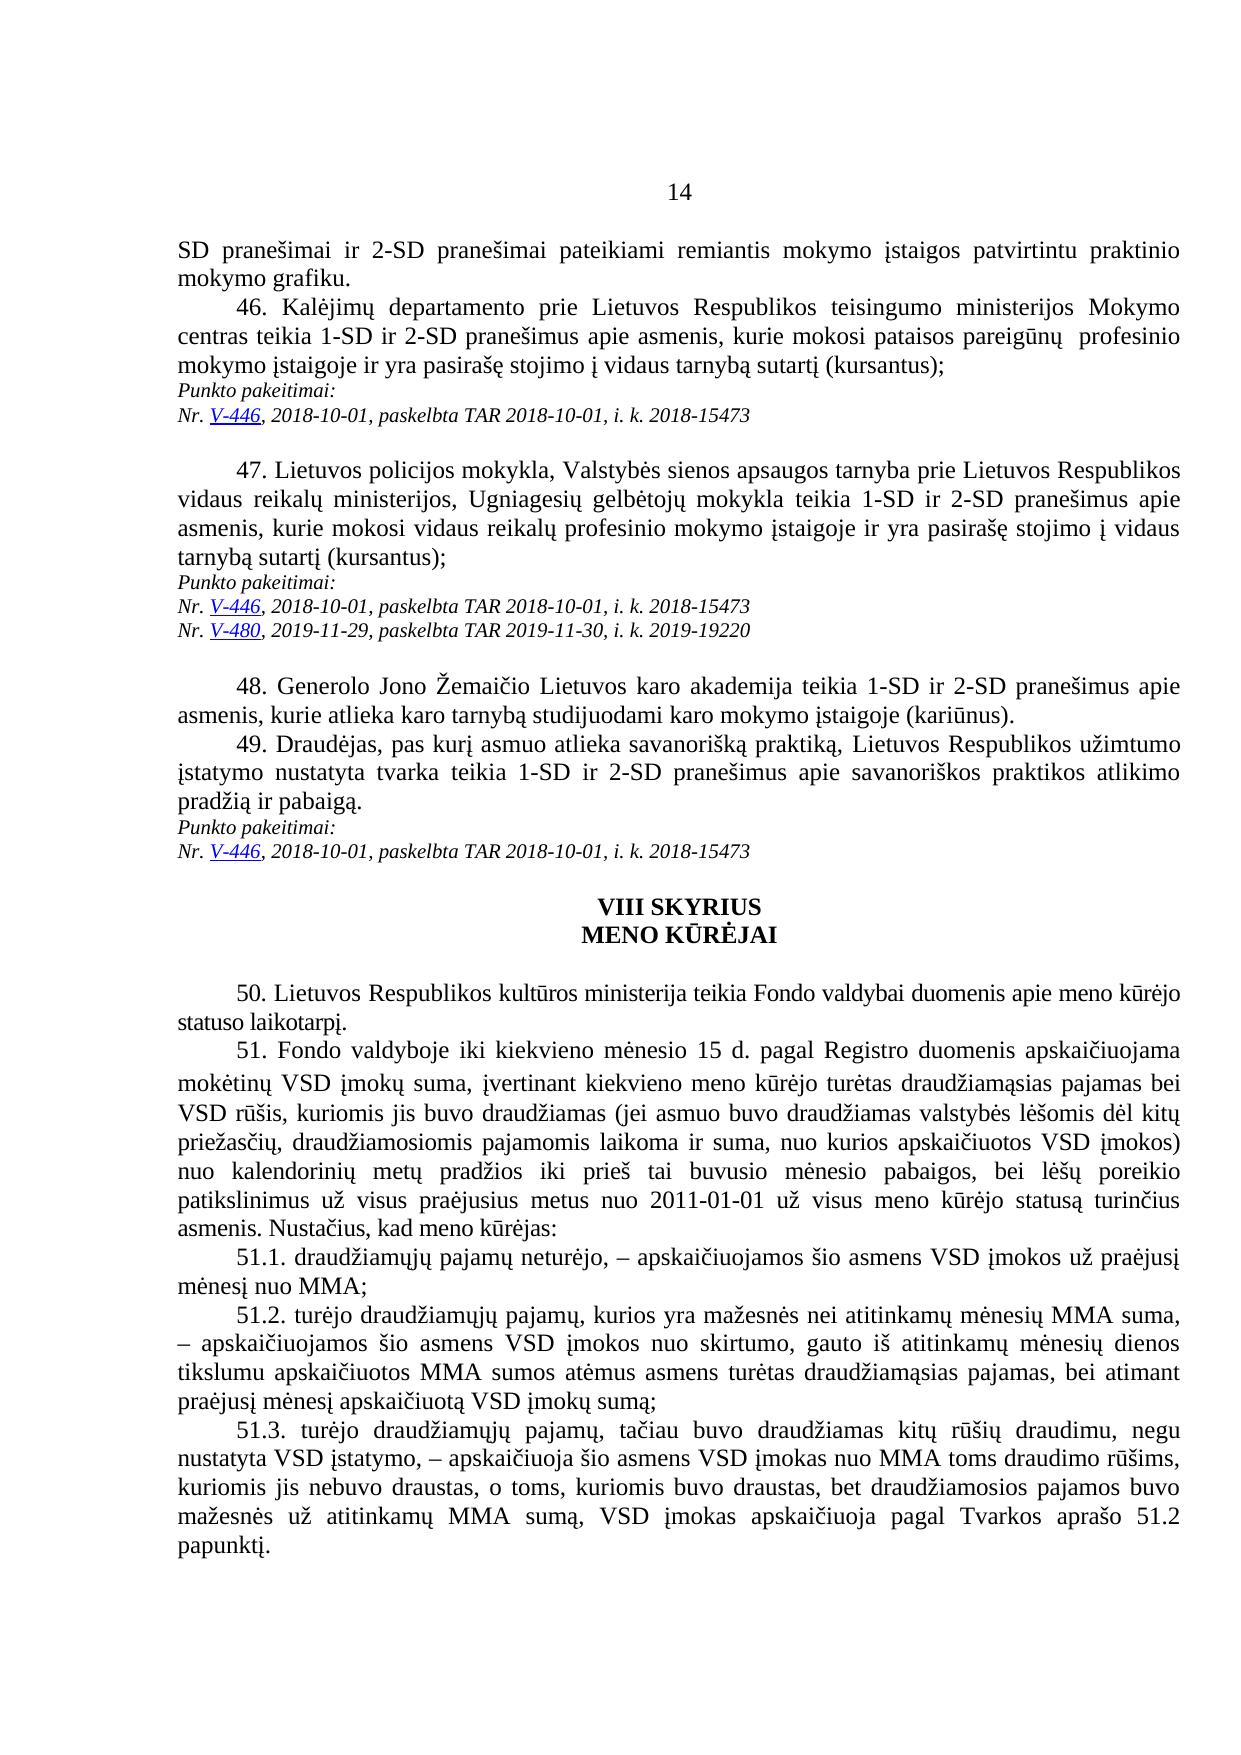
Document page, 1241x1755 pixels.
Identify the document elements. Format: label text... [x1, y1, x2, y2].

text 47. Lietuvos policijos mokykla, Valstybės sienos apsaugos tarnyba prie Lietuvos Respublikos vidaus reikalų ministerijos, Ugniagesių gelbėtojų mokykla teikia 1-SD ir 2-SD pranešimus apie asmenis, kurie mokosi vidaus reikalų profesinio mokymo įstaigoje ir yra pasirašę stojimo į vidaus tarnybą sutartį (kursantus); [177, 455, 1181, 570]
text SD pranešimai ir 2-SD pranešimai pateikiami remiantis mokymo įstaigos patvirtintu praktinio mokymo grafiku. [177, 235, 1181, 292]
text 51.2. turėjo draudžiamųjų pajamų, kurios yra mažesnės nei atitinkamų mėnesių MMA suma, – apskaičiuojamos šio asmens VSD įmokos nuo skirtumo, gauto iš atitinkamų mėnesių dienos tikslumu apskaičiuotos MMA sumos atėmus asmens turėtas draudžiamąsias pajamas, bei atimant praėjusį mėnesį apskaičiuotą VSD įmokų sumą; [177, 1300, 1181, 1415]
text VIII SKYRIUS [177, 892, 1181, 921]
text Nr. V-446, 2018-10-01, paskelbta TAR 2018-10-01, i. k. 2018-15473 [177, 839, 1181, 863]
text 51.1. draudžiamųjų pajamų neturėjo, – apskaičiuojamos šio asmens VSD įmokos už praėjusį mėnesį nuo MMA; [177, 1242, 1181, 1300]
text 48. Generolo Jono Žemaičio Lietuvos karo akademija teikia 1-SD ir 2-SD pranešimus apie asmenis, kurie atlieka karo tarnybą studijuodami karo mokymo įstaigoje (kariūnus). [177, 671, 1181, 729]
text Nr. V-446, 2018-10-01, paskelbta TAR 2018-10-01, i. k. 2018-15473 [177, 402, 1181, 427]
text Nr. V-480, 2019-11-29, paskelbta TAR 2019-11-30, i. k. 2019-19220 [177, 618, 1181, 642]
text Punkto pakeitimai: [177, 378, 1181, 402]
text 51. Fondo valdyboje iki kiekvieno mėnesio 15 d. pagal Registro duomenis apskaičiuojama mokėtinų VSD įmokų suma, įvertinant kiekvieno meno kūrėjo turėtas draudžiamąsias pajamas bei VSD rūšis, kuriomis jis buvo draudžiamas (jei asmuo buvo draudžiamas valstybės lėšomis dėl kitų priežasčių, draudžiamosiomis pajamomis laikoma ir suma, nuo kurios apskaičiuotos VSD įmokos) nuo kalendorinių metų pradžios iki prieš tai buvusio mėnesio pabaigos, bei lėšų poreikio patikslinimus už visus praėjusius metus nuo 2011-01-01 už visus meno kūrėjo statusą turinčius asmenis. Nustačius, kad meno kūrėjas: [177, 1036, 1181, 1242]
text 49. Draudėjas, pas kurį asmuo atlieka savanorišką praktiką, Lietuvos Respublikos užimtumo įstatymo nustatyta tvarka teikia 1-SD ir 2-SD pranešimus apie savanoriškos praktikos atlikimo pradžią ir pabaigą. [177, 729, 1181, 815]
text MENO KŪRĖJAI [177, 921, 1181, 949]
text 51.3. turėjo draudžiamųjų pajamų, tačiau buvo draudžiamas kitų rūšių draudimu, negu nustatyta VSD įstatymo, – apskaičiuoja šio asmens VSD įmokas nuo MMA toms draudimo rūšims, kuriomis jis nebuvo draustas, o toms, kuriomis buvo draustas, bet draudžiamosios pajamos buvo mažesnės už atitinkamų MMA sumą, VSD įmokas apskaičiuoja pagal Tvarkos aprašo 51.2 papunktį. [177, 1415, 1181, 1558]
text 50. Lietuvos Respublikos kultūros ministerija teikia Fondo valdybai duomenis apie meno kūrėjo statuso laikotarpį. [177, 978, 1181, 1036]
text Punkto pakeitimai: [177, 815, 1181, 839]
text Nr. V-446, 2018-10-01, paskelbta TAR 2018-10-01, i. k. 2018-15473 [177, 594, 1181, 618]
text Punkto pakeitimai: [177, 570, 1181, 594]
text 46. Kalėjimų departamento prie Lietuvos Respublikos teisingumo ministerijos Mokymo centras teikia 1-SD ir 2-SD pranešimus apie asmenis, kurie mokosi pataisos pareigūnų profesinio mokymo įstaigoje ir yra pasirašę stojimo į vidaus tarnybą sutartį (kursantus); [177, 292, 1181, 378]
